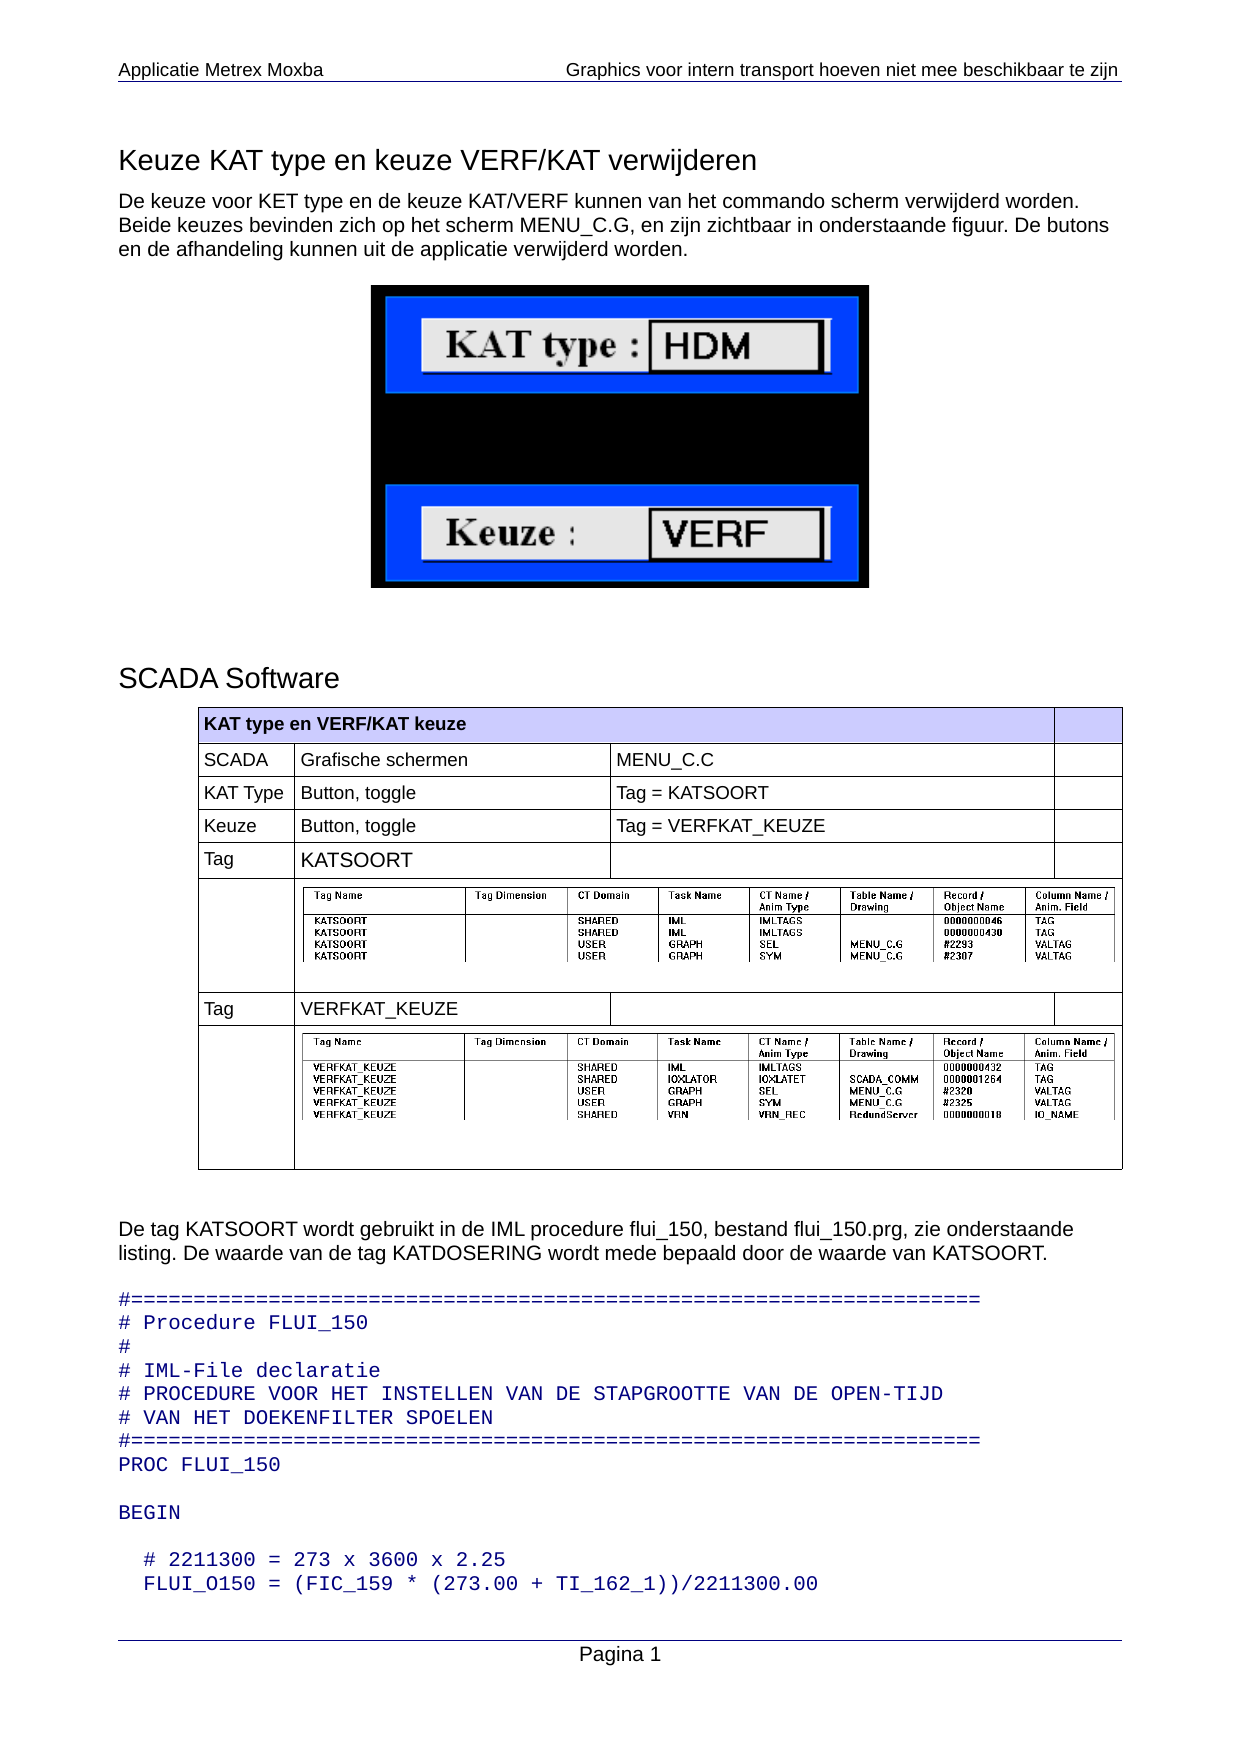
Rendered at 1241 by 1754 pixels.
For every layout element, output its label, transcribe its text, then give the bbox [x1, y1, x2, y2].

text FLUI_O150 = (FIC_159 * (273.00 + TI_162_1))/2211300.00 [118, 1573, 1122, 1597]
text # IML-File declaratie [118, 1359, 1122, 1383]
picture [300, 883, 1117, 962]
text De tag KATSOORT wordt gebruikt in de IML procedure flui_150, bestand flui_150.prg, zie onderstaande listing. De waarde van de tag KATDOSERING wordt mede bepaald door de waarde van KATSOORT. [118, 1217, 1122, 1265]
table_cell [199, 879, 294, 992]
text BEGIN [118, 1502, 1122, 1525]
text # 2211300 = 273 x 3600 x 2.25 [118, 1549, 1122, 1573]
table_cell [611, 993, 1054, 1025]
table_cell KAT Type [199, 777, 294, 809]
text # Procedure FLUI_150 [118, 1312, 1122, 1336]
text #==================================================================== [118, 1431, 1122, 1454]
picture [370, 285, 870, 588]
table_cell Tag = KATSOORT [611, 777, 1054, 809]
table_cell [1055, 777, 1122, 809]
table_cell MENU_C.C [611, 744, 1054, 776]
table_header [1055, 708, 1122, 742]
table_cell Grafische schermen [295, 744, 610, 776]
text # VAN HET DOEKENFILTER SPOELEN [118, 1407, 1122, 1431]
subtitle SCADA Software [118, 661, 1122, 694]
table_cell VERFKAT_KEUZE [295, 993, 610, 1025]
table_header KAT type en VERF/KAT keuze [199, 708, 1054, 742]
text # PROCEDURE VOOR HET INSTELLEN VAN DE STAPGROOTTE VAN DE OPEN-TIJD [118, 1383, 1122, 1407]
table_cell SCADA [199, 744, 294, 776]
text #==================================================================== [118, 1289, 1122, 1312]
table_cell [295, 1026, 1122, 1169]
table_cell Button, toggle [295, 810, 610, 842]
table_cell [1055, 993, 1122, 1025]
table_cell [611, 843, 1054, 877]
table_cell KATSOORT [295, 843, 610, 877]
table_cell Tag [199, 993, 294, 1025]
text De keuze voor KET type en de keuze KAT/VERF kunnen van het commando scherm verwijderd worden. Beide keuzes bevinden zich op het scherm MENU_C.G, en zijn zichtbaar in onderstaande figuur. De butons en de afhandeling kunnen uit de applicatie verwijderd worden. [118, 189, 1122, 261]
subtitle Keuze KAT type en keuze VERF/KAT verwijderen [118, 143, 1122, 177]
table_cell [1055, 744, 1122, 776]
table_cell [1055, 843, 1122, 877]
table_cell [295, 879, 1122, 992]
text PROC FLUI_150 [118, 1454, 1122, 1478]
table_cell Keuze [199, 810, 294, 842]
table_cell Tag = VERFKAT_KEUZE [611, 810, 1054, 842]
text # [118, 1336, 1122, 1359]
table_cell Tag [199, 843, 294, 877]
table_cell [199, 1026, 294, 1169]
table_cell Button, toggle [295, 777, 610, 809]
table_cell [1055, 810, 1122, 842]
picture [300, 1030, 1117, 1120]
